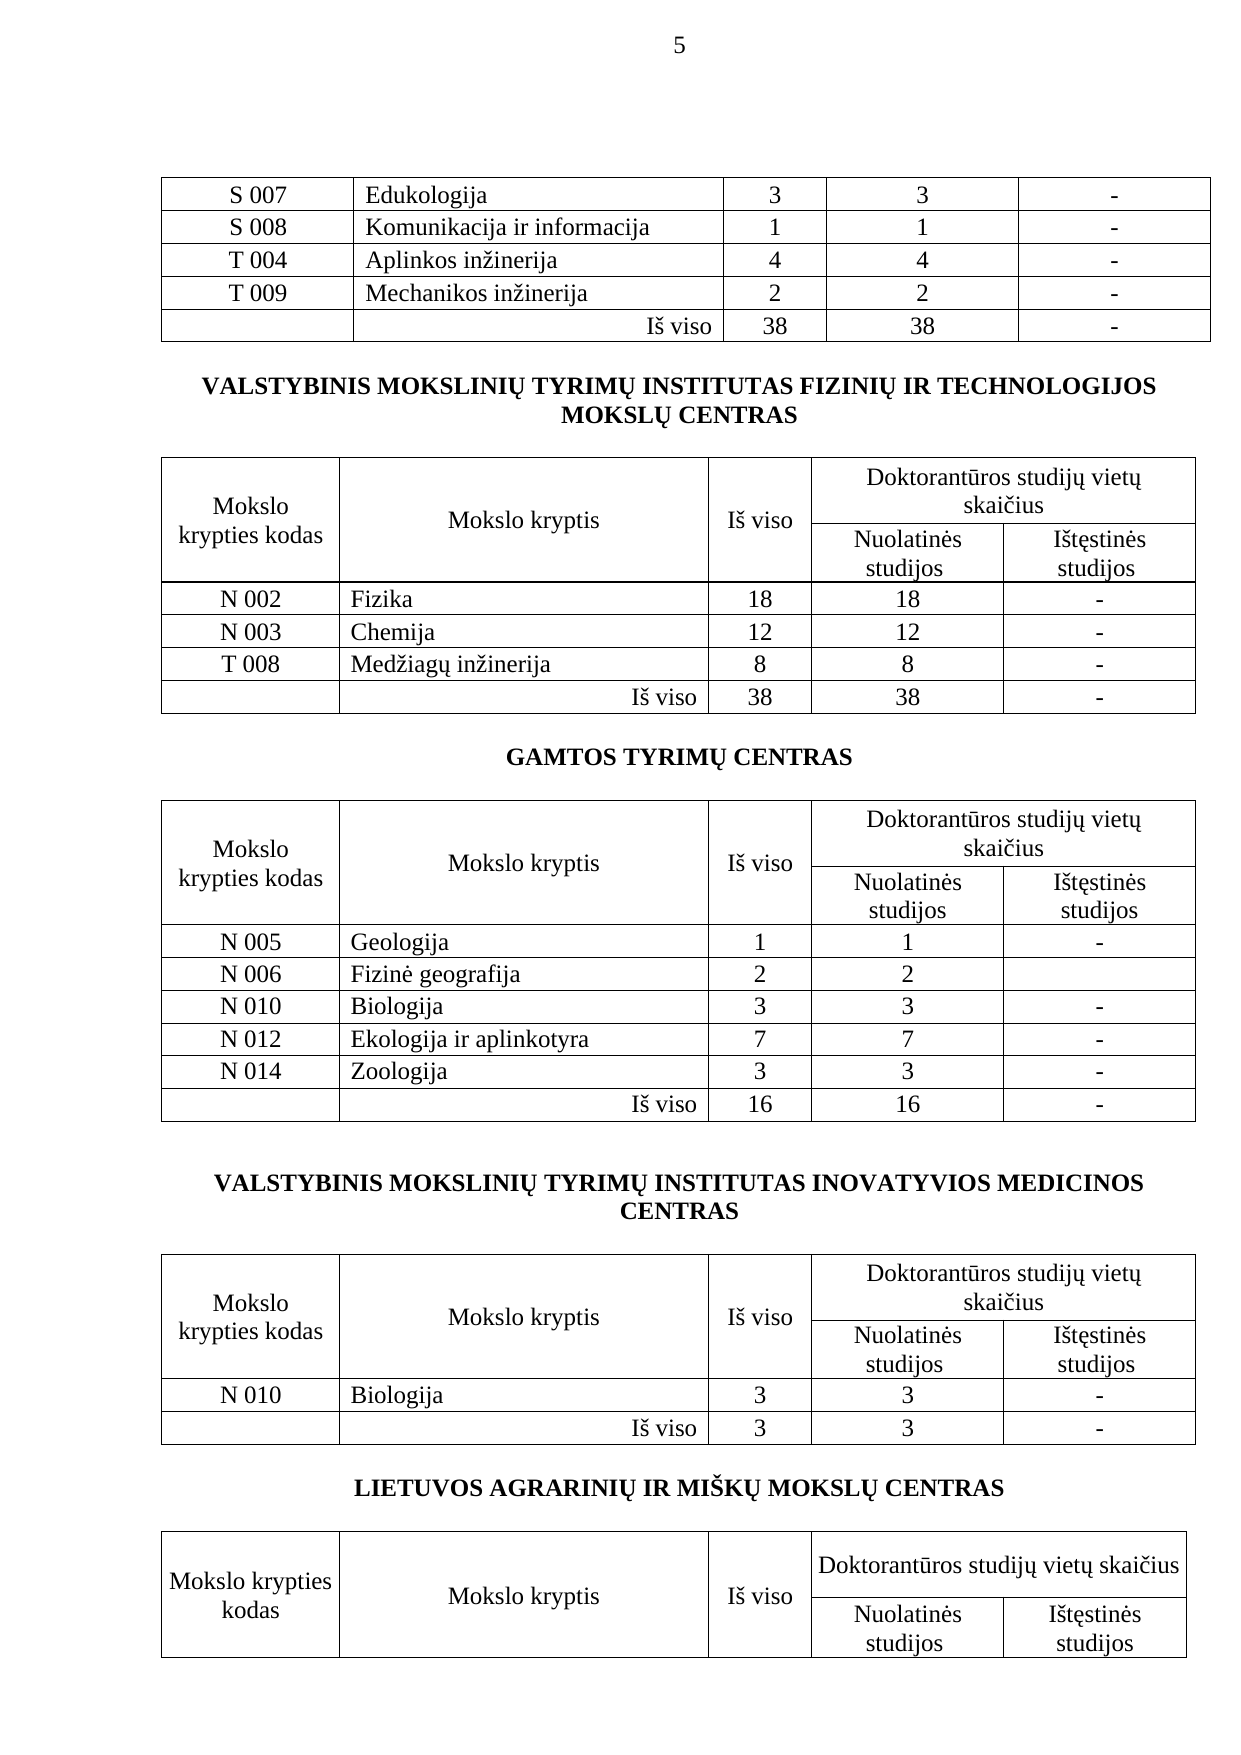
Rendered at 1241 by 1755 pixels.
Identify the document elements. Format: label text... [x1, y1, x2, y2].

table_cell 18 [709, 583, 811, 614]
table_cell N 006 [162, 958, 339, 990]
table_cell - [1004, 1379, 1195, 1411]
table_cell 2 [827, 277, 1018, 308]
table_cell - [1019, 211, 1210, 243]
table_cell Ištęstinės studijos [1004, 1598, 1186, 1657]
table_cell 4 [724, 244, 826, 276]
table_cell 3 [812, 1412, 1003, 1444]
table_cell Mechanikos inžinerija [354, 277, 723, 308]
table_cell - [1004, 1024, 1195, 1055]
table_cell Chemija [340, 615, 708, 647]
table_header Mokslo krypties kodas [162, 1532, 339, 1657]
table_cell 2 [709, 958, 811, 990]
table_cell 16 [812, 1089, 1003, 1121]
table_cell - [1004, 583, 1195, 614]
table_cell Ekologija ir aplinkotyra [340, 1024, 708, 1055]
table_header Doktorantūros studijų vietų skaičius [812, 801, 1195, 866]
table_cell Biologija [340, 1379, 708, 1411]
table_cell Nuolatinės studijos [812, 524, 1003, 581]
table_cell - [1004, 681, 1195, 713]
table_cell 4 [827, 244, 1018, 276]
table_cell 8 [812, 648, 1003, 680]
table_cell Ištęstinės studijos [1004, 867, 1195, 924]
table_header Iš viso [709, 458, 811, 581]
text VALSTYBINIS MOKSLINIŲ TYRIMŲ INSTITUTAS FIZINIŲ IR TECHNOLOGIJOS MOKSLŲ CENTRAS [177, 371, 1181, 428]
table_cell 38 [827, 310, 1018, 341]
table_header Mokslo kryptis [340, 1255, 708, 1378]
table_cell 38 [709, 681, 811, 713]
table_cell 16 [709, 1089, 811, 1121]
table_header Iš viso [709, 1532, 811, 1657]
table_cell Iš viso [340, 1412, 708, 1444]
table_cell 1 [709, 925, 811, 957]
table_header Doktorantūros studijų vietų skaičius [812, 458, 1195, 523]
table_cell 1 [812, 925, 1003, 957]
table_cell 18 [812, 583, 1003, 614]
table_cell - [1004, 648, 1195, 680]
table_cell Medžiagų inžinerija [340, 648, 708, 680]
table_cell Ištęstinės studijos [1004, 1321, 1195, 1378]
table_header Iš viso [709, 801, 811, 924]
table_cell N 014 [162, 1056, 339, 1088]
table_cell 12 [709, 615, 811, 647]
table_header Mokslo kryptis [340, 1532, 708, 1657]
table_cell 12 [812, 615, 1003, 647]
table_cell [162, 1089, 339, 1121]
table_cell - [1004, 925, 1195, 957]
table_cell - [1019, 310, 1210, 341]
table_cell [1004, 958, 1195, 990]
table_cell Nuolatinės studijos [812, 1321, 1003, 1378]
table_cell N 012 [162, 1024, 339, 1055]
table_cell - [1004, 1056, 1195, 1088]
table_cell S 008 [162, 211, 353, 243]
table_cell - [1019, 277, 1210, 308]
table_cell 3 [709, 991, 811, 1023]
table_cell 3 [812, 1379, 1003, 1411]
table_cell Komunikacija ir informacija [354, 211, 723, 243]
table_cell 1 [724, 211, 826, 243]
table_cell 38 [812, 681, 1003, 713]
table_cell T 008 [162, 648, 339, 680]
table_cell Biologija [340, 991, 708, 1023]
table_cell Iš viso [340, 1089, 708, 1121]
table_cell - [1004, 615, 1195, 647]
table_cell Iš viso [340, 681, 708, 713]
table_cell Zoologija [340, 1056, 708, 1088]
table_cell Nuolatinės studijos [812, 1598, 1003, 1657]
table_cell Nuolatinės studijos [812, 867, 1003, 924]
table_cell 3 [709, 1056, 811, 1088]
table_cell 8 [709, 648, 811, 680]
table_cell Aplinkos inžinerija [354, 244, 723, 276]
table_cell 3 [709, 1379, 811, 1411]
table_cell Iš viso [354, 310, 723, 341]
table_header Mokslo krypties kodas [162, 1255, 339, 1378]
table_cell 3 [812, 1056, 1003, 1088]
text VALSTYBINIS MOKSLINIŲ TYRIMŲ INSTITUTAS INOVATYVIOS MEDICINOS CENTRAS [177, 1168, 1181, 1225]
table_cell N 002 [162, 583, 339, 614]
table_cell S 007 [162, 178, 353, 210]
table_cell N 010 [162, 991, 339, 1023]
table_cell N 005 [162, 925, 339, 957]
table_header Mokslo kryptis [340, 458, 708, 581]
table_header Doktorantūros studijų vietų skaičius [812, 1255, 1195, 1319]
table_cell [162, 310, 353, 341]
table_cell 2 [724, 277, 826, 308]
table_cell Geologija [340, 925, 708, 957]
text GAMTOS TYRIMŲ CENTRAS [177, 742, 1181, 771]
table_cell T 004 [162, 244, 353, 276]
table_cell 1 [827, 211, 1018, 243]
table_cell - [1004, 991, 1195, 1023]
table_cell Ištęstinės studijos [1004, 524, 1195, 581]
table_cell N 003 [162, 615, 339, 647]
table_header Doktorantūros studijų vietų skaičius [812, 1532, 1186, 1597]
table_cell [162, 1412, 339, 1444]
table_header Iš viso [709, 1255, 811, 1378]
table_cell - [1004, 1089, 1195, 1121]
table_header Mokslo krypties kodas [162, 801, 339, 924]
table_cell T 009 [162, 277, 353, 308]
table_cell 3 [724, 178, 826, 210]
table_cell 3 [812, 991, 1003, 1023]
table_cell Fizika [340, 583, 708, 614]
text LIETUVOS AGRARINIŲ IR MIŠKŲ MOKSLŲ CENTRAS [177, 1473, 1181, 1502]
table_cell Fizinė geografija [340, 958, 708, 990]
table_header Mokslo krypties kodas [162, 458, 339, 581]
table_cell Edukologija [354, 178, 723, 210]
table_cell - [1004, 1412, 1195, 1444]
table_cell [162, 681, 339, 713]
table_cell N 010 [162, 1379, 339, 1411]
table_cell - [1019, 178, 1210, 210]
table_cell 7 [709, 1024, 811, 1055]
table_cell 38 [724, 310, 826, 341]
table_cell 3 [827, 178, 1018, 210]
table_cell 2 [812, 958, 1003, 990]
table_cell 7 [812, 1024, 1003, 1055]
table_cell - [1019, 244, 1210, 276]
table_header Mokslo kryptis [340, 801, 708, 924]
table_cell 3 [709, 1412, 811, 1444]
